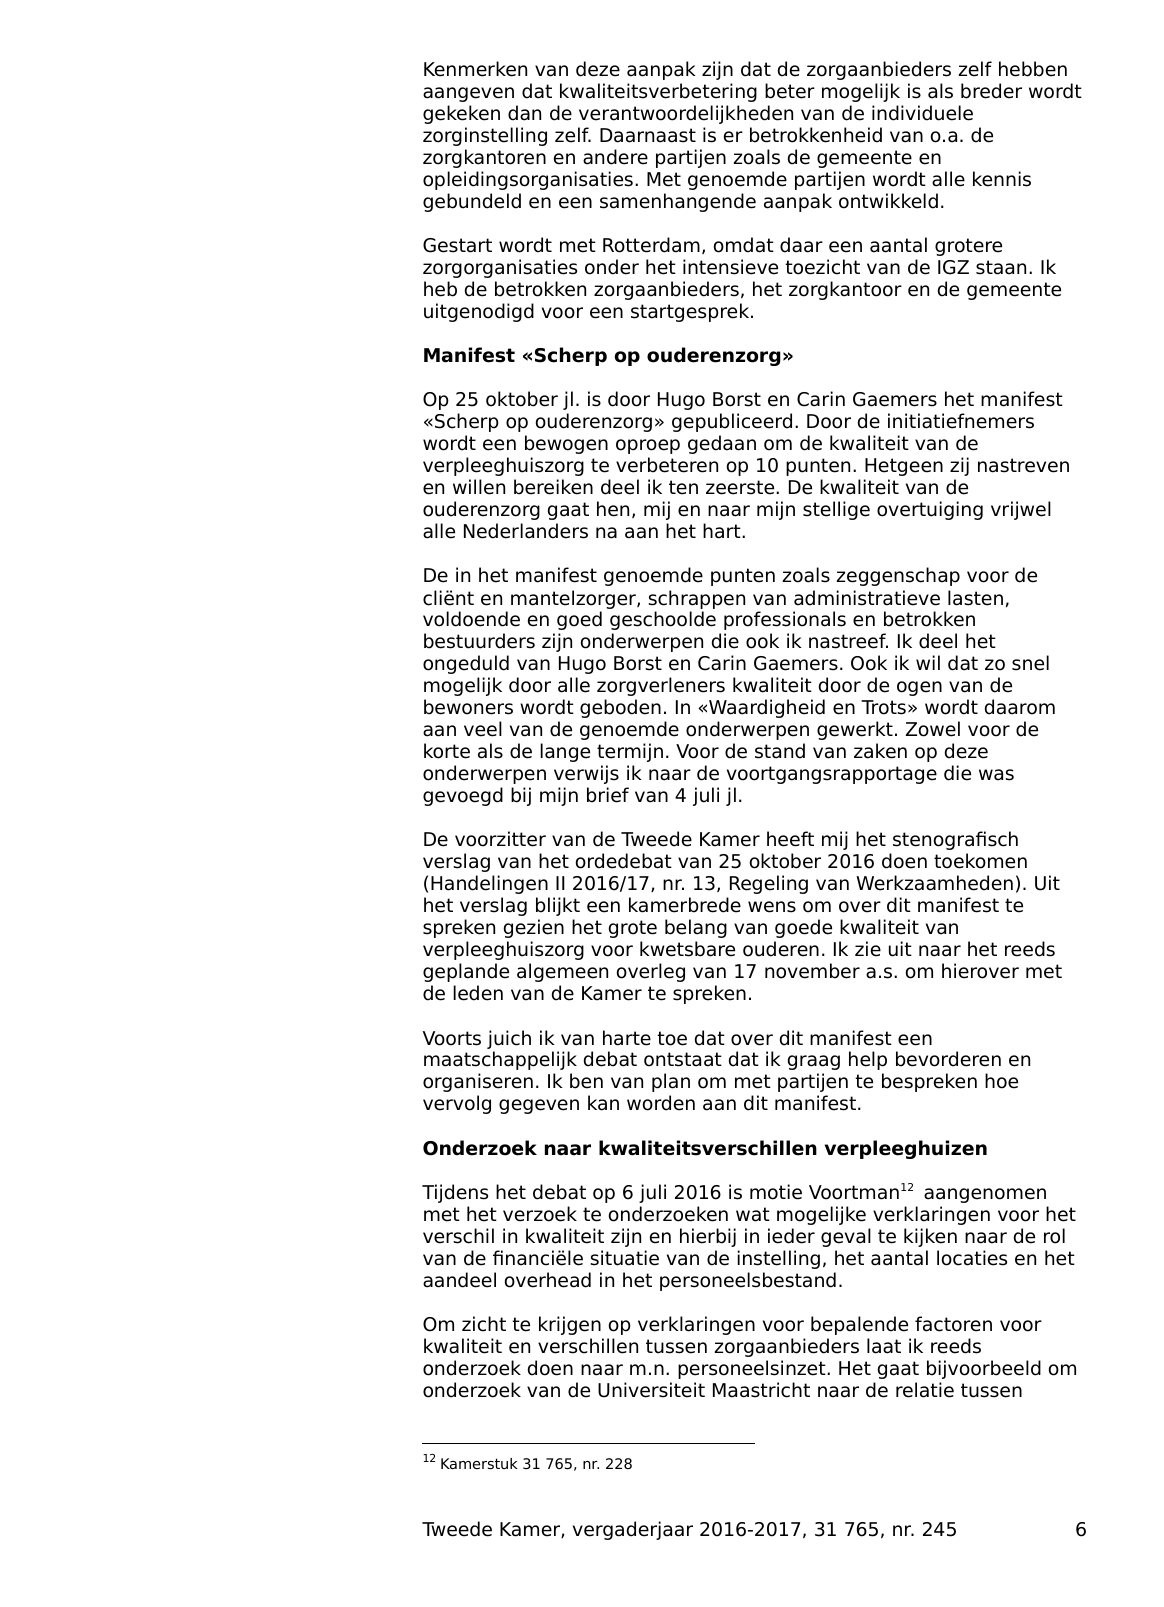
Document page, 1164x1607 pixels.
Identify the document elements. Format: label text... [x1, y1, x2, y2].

text Om zicht te krijgen op verklaringen voor bepalende factoren voor kwaliteit en verschillen tussen zorgaanbieders laat ik reeds onderzoek doen naar m.n. personeelsinzet. Het gaat bijvoorbeeld om onderzoek van de Universiteit Maastricht naar de relatie tussen [422, 1314, 1087, 1402]
text Voorts juich ik van harte toe dat over dit manifest een maatschappelijk debat ontstaat dat ik graag help bevorderen en organiseren. Ik ben van plan om met partijen te bespreken hoe vervolg gegeven kan worden aan dit manifest. [422, 1027, 1087, 1115]
text Kenmerken van deze aanpak zijn dat de zorgaanbieders zelf hebben aangeven dat kwaliteitsverbetering beter mogelijk is als breder wordt gekeken dan de verantwoordelijkheden van de individuele zorginstelling zelf. Daarnaast is er betrokkenheid van o.a. de zorgkantoren en andere partijen zoals de gemeente en opleidingsorganisaties. Met genoemde partijen wordt alle kennis gebundeld en een samenhangende aanpak ontwikkeld. [422, 59, 1087, 213]
text Gestart wordt met Rotterdam, omdat daar een aantal grotere zorgorganisaties onder het intensieve toezicht van de IGZ staan. Ik heb de betrokken zorgaanbieders, het zorgkantoor en de gemeente uitgenodigd voor een startgesprek. [422, 235, 1087, 323]
subtitle Manifest «Scherp op ouderenzorg» [422, 345, 1087, 367]
subtitle Onderzoek naar kwaliteitsverschillen verpleeghuizen [422, 1137, 1087, 1159]
text De voorzitter van de Tweede Kamer heeft mij het stenografisch verslag van het ordedebat van 25 oktober 2016 doen toekomen (Handelingen II 2016/17, nr. 13, Regeling van Werkzaamheden). Uit het verslag blijkt een kamerbrede wens om over dit manifest te spreken gezien het grote belang van goede kwaliteit van verpleeghuiszorg voor kwetsbare ouderen. Ik zie uit naar het reeds geplande algemeen overleg van 17 november a.s. om hierover met de leden van de Kamer te spreken. [422, 829, 1087, 1005]
text Kamerstuk 31 765, nr. 228 [422, 1452, 1087, 1474]
text De in het manifest genoemde punten zoals zeggenschap voor de cliënt en mantelzorger, schrappen van administratieve lasten, voldoende en goed geschoolde professionals en betrokken bestuurders zijn onderwerpen die ook ik nastreef. Ik deel het ongeduld van Hugo Borst en Carin Gaemers. Ook ik wil dat zo snel mogelijk door alle zorgverleners kwaliteit door de ogen van de bewoners wordt geboden. In «Waardigheid en Trots» wordt daarom aan veel van de genoemde onderwerpen gewerkt. Zowel voor de korte als de lange termijn. Voor de stand van zaken op deze onderwerpen verwijs ik naar de voortgangsrapportage die was gevoegd bij mijn brief van 4 juli jl. [422, 565, 1087, 807]
text Tijdens het debat op 6 juli 2016 is motie Voortman aangenomen met het verzoek te onderzoeken wat mogelijke verklaringen voor het verschil in kwaliteit zijn en hierbij in ieder geval te kijken naar de rol van de financiële situatie van de instelling, het aantal locaties en het aandeel overhead in het personeelsbestand. [422, 1182, 1087, 1292]
text Op 25 oktober jl. is door Hugo Borst en Carin Gaemers het manifest «Scherp op ouderenzorg» gepubliceerd. Door de initiatiefnemers wordt een bewogen oproep gedaan om de kwaliteit van de verpleeghuiszorg te verbeteren op 10 punten. Hetgeen zij nastreven en willen bereiken deel ik ten zeerste. De kwaliteit van de ouderenzorg gaat hen, mij en naar mijn stellige overtuiging vrijwel alle Nederlanders na aan het hart. [422, 389, 1087, 543]
